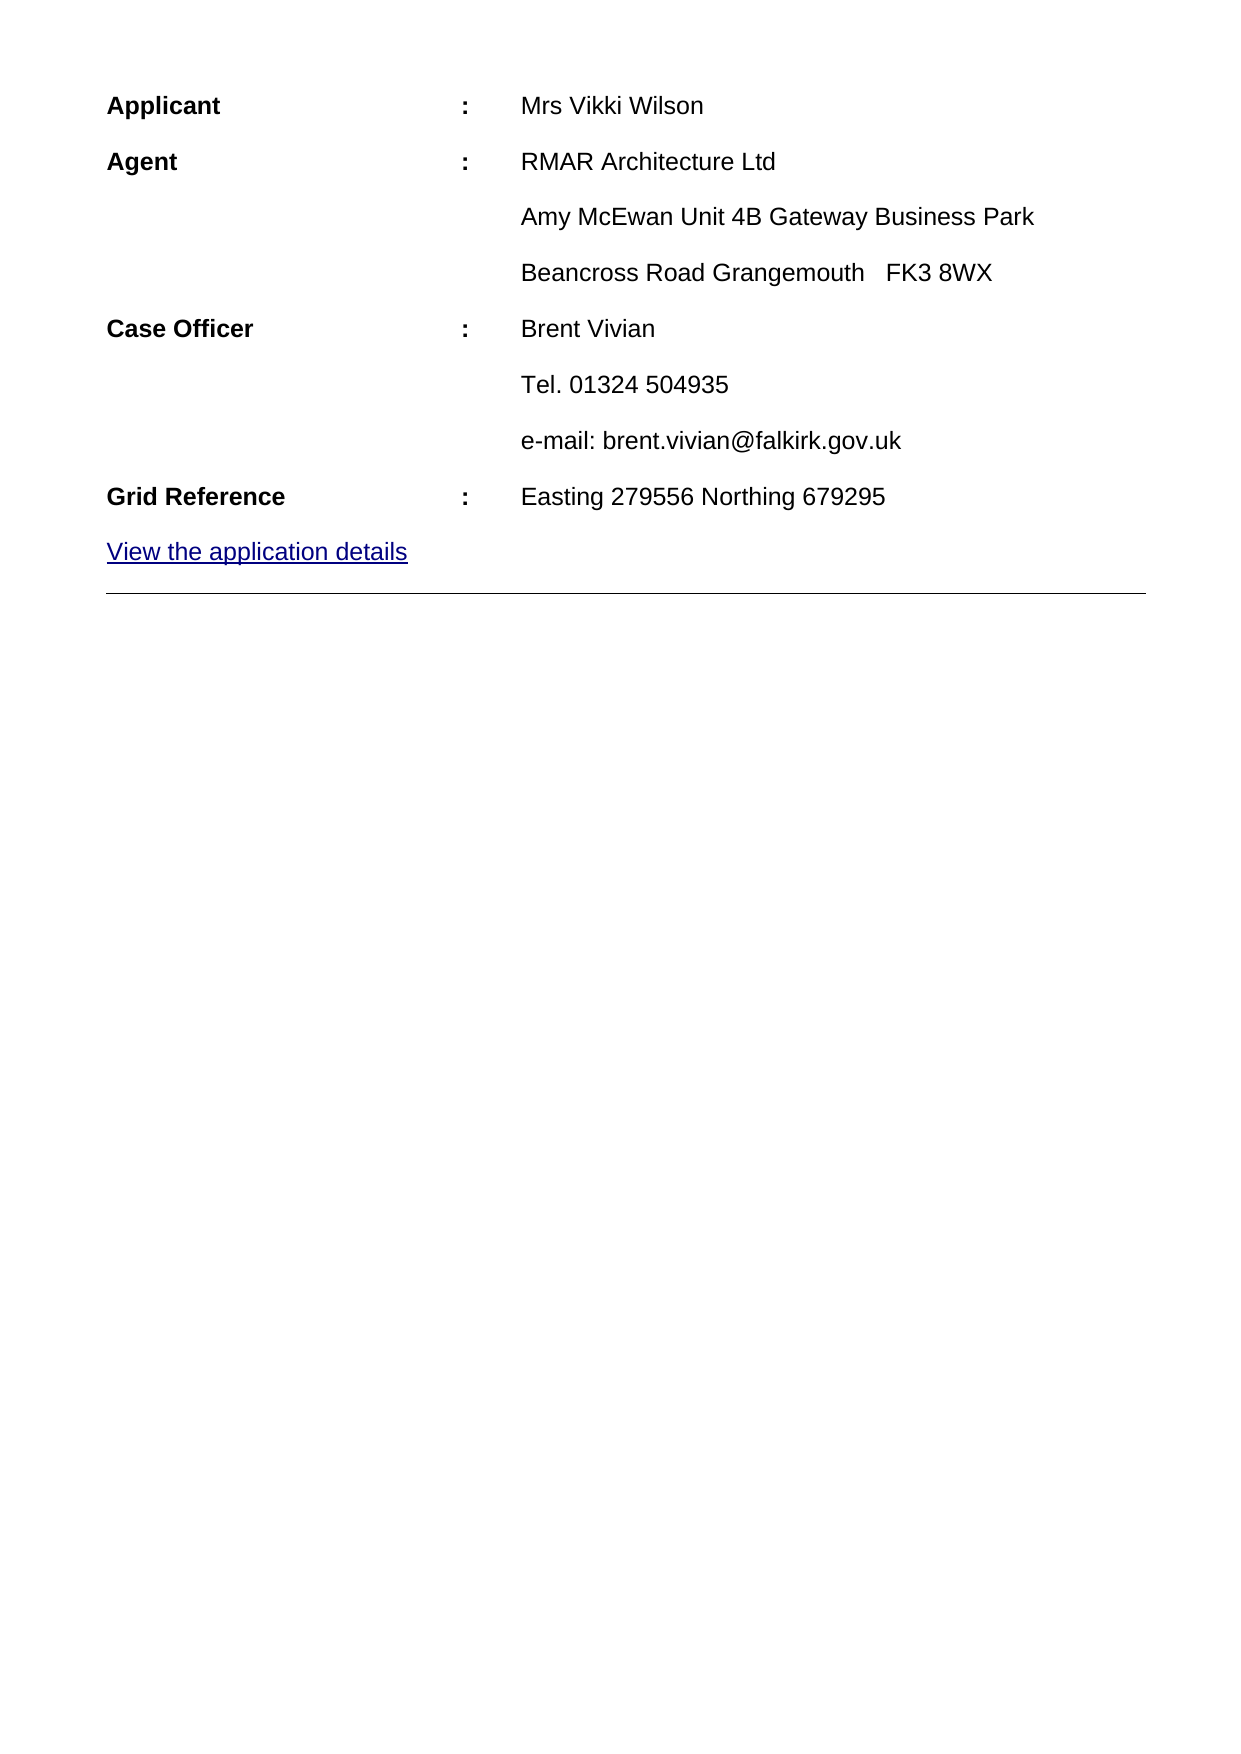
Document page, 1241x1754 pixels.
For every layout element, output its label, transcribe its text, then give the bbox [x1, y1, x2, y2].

text e-mail: brent.vivian@falkirk.gov.uk [106, 426, 1146, 454]
text Tel. 01324 504935 [106, 370, 1146, 398]
text Grid Reference : Easting 279556 Northing 679295 [106, 481, 1146, 510]
text Applicant : Mrs Vikki Wilson [106, 91, 1146, 119]
text Case Officer : Brent Vivian [106, 314, 1146, 343]
text Amy McEwan Unit 4B Gateway Business Park [106, 202, 1146, 231]
text Beancross Road Grangemouth FK3 8WX [106, 258, 1146, 287]
text Agent : RMAR Architecture Ltd [106, 146, 1146, 175]
text View the application details [106, 537, 1146, 566]
